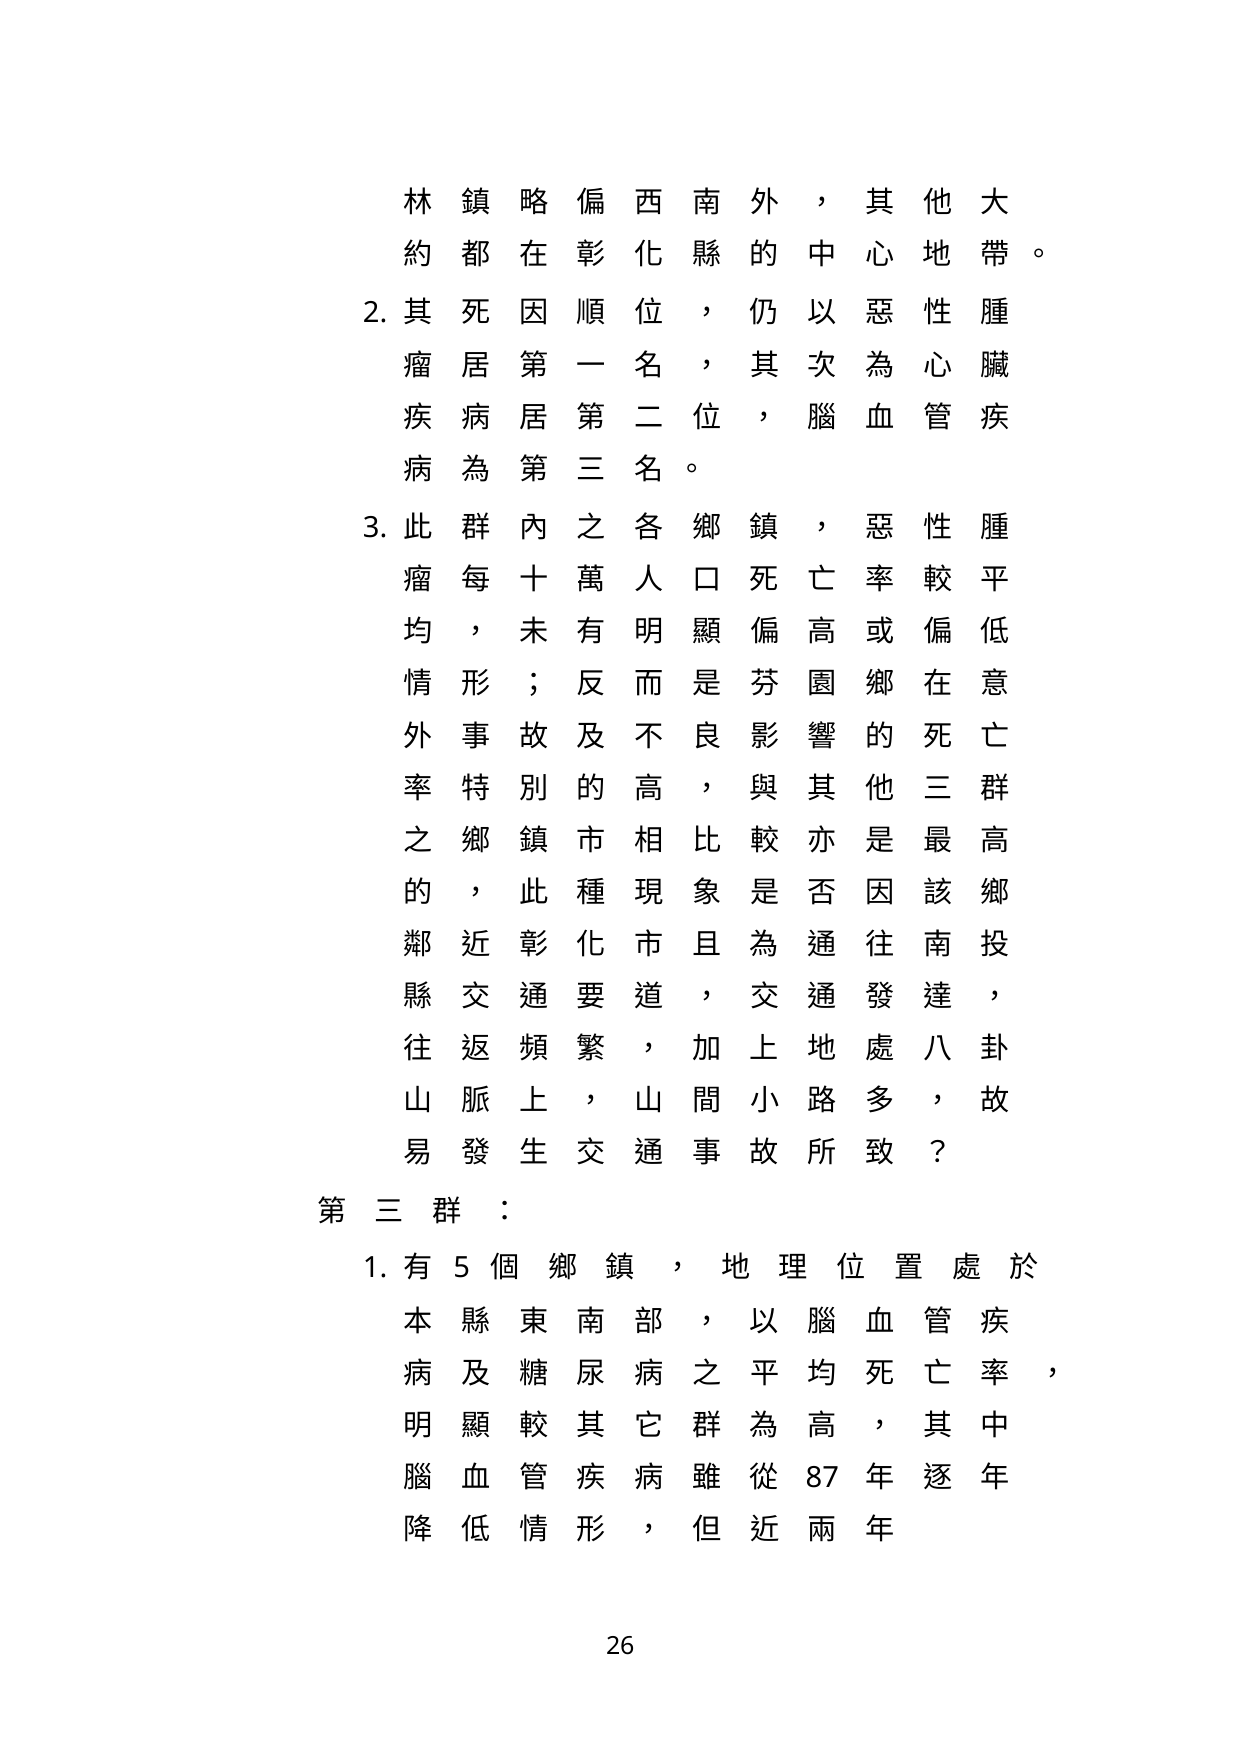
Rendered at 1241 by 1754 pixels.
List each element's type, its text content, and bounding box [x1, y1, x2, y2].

text 3.此群內之各鄉鎮，惡性腫瘤每十萬人口死亡率較平均，未有明顯偏高或偏低情形；反而是芬園鄉在意外事故及不良影響的死亡率特別的高，與其他三群之鄉鎮市相比較亦是最高的，此種現象是否因該鄉鄰近彰化市且為通往南投縣交通要道，交通發達，往返頻繁，加上地處八卦山脈上，山間小路多，故易發生交通事故所致？ [346, 499, 1053, 1176]
text 林鎮略偏西南外，其他大約都在彰化縣的中心地帶。 [346, 174, 1053, 278]
text 第三群： [303, 1182, 1053, 1234]
text 1.有5個鄉鎮，地理位置處於本縣東南部，以腦血管疾病及糖尿病之平均死亡率，明顯較其它群為高，其中腦血管疾病雖從87年逐年降低情形，但近兩年（95、96）則是又有升高情勢，另外糖尿病各年死亡率起伏很大。 [346, 1241, 1053, 1553]
text 2.其死因順位，仍以惡性腫瘤居第一名，其次為心臟疾病居第二位，腦血管疾病為第三名。 [346, 284, 1053, 493]
